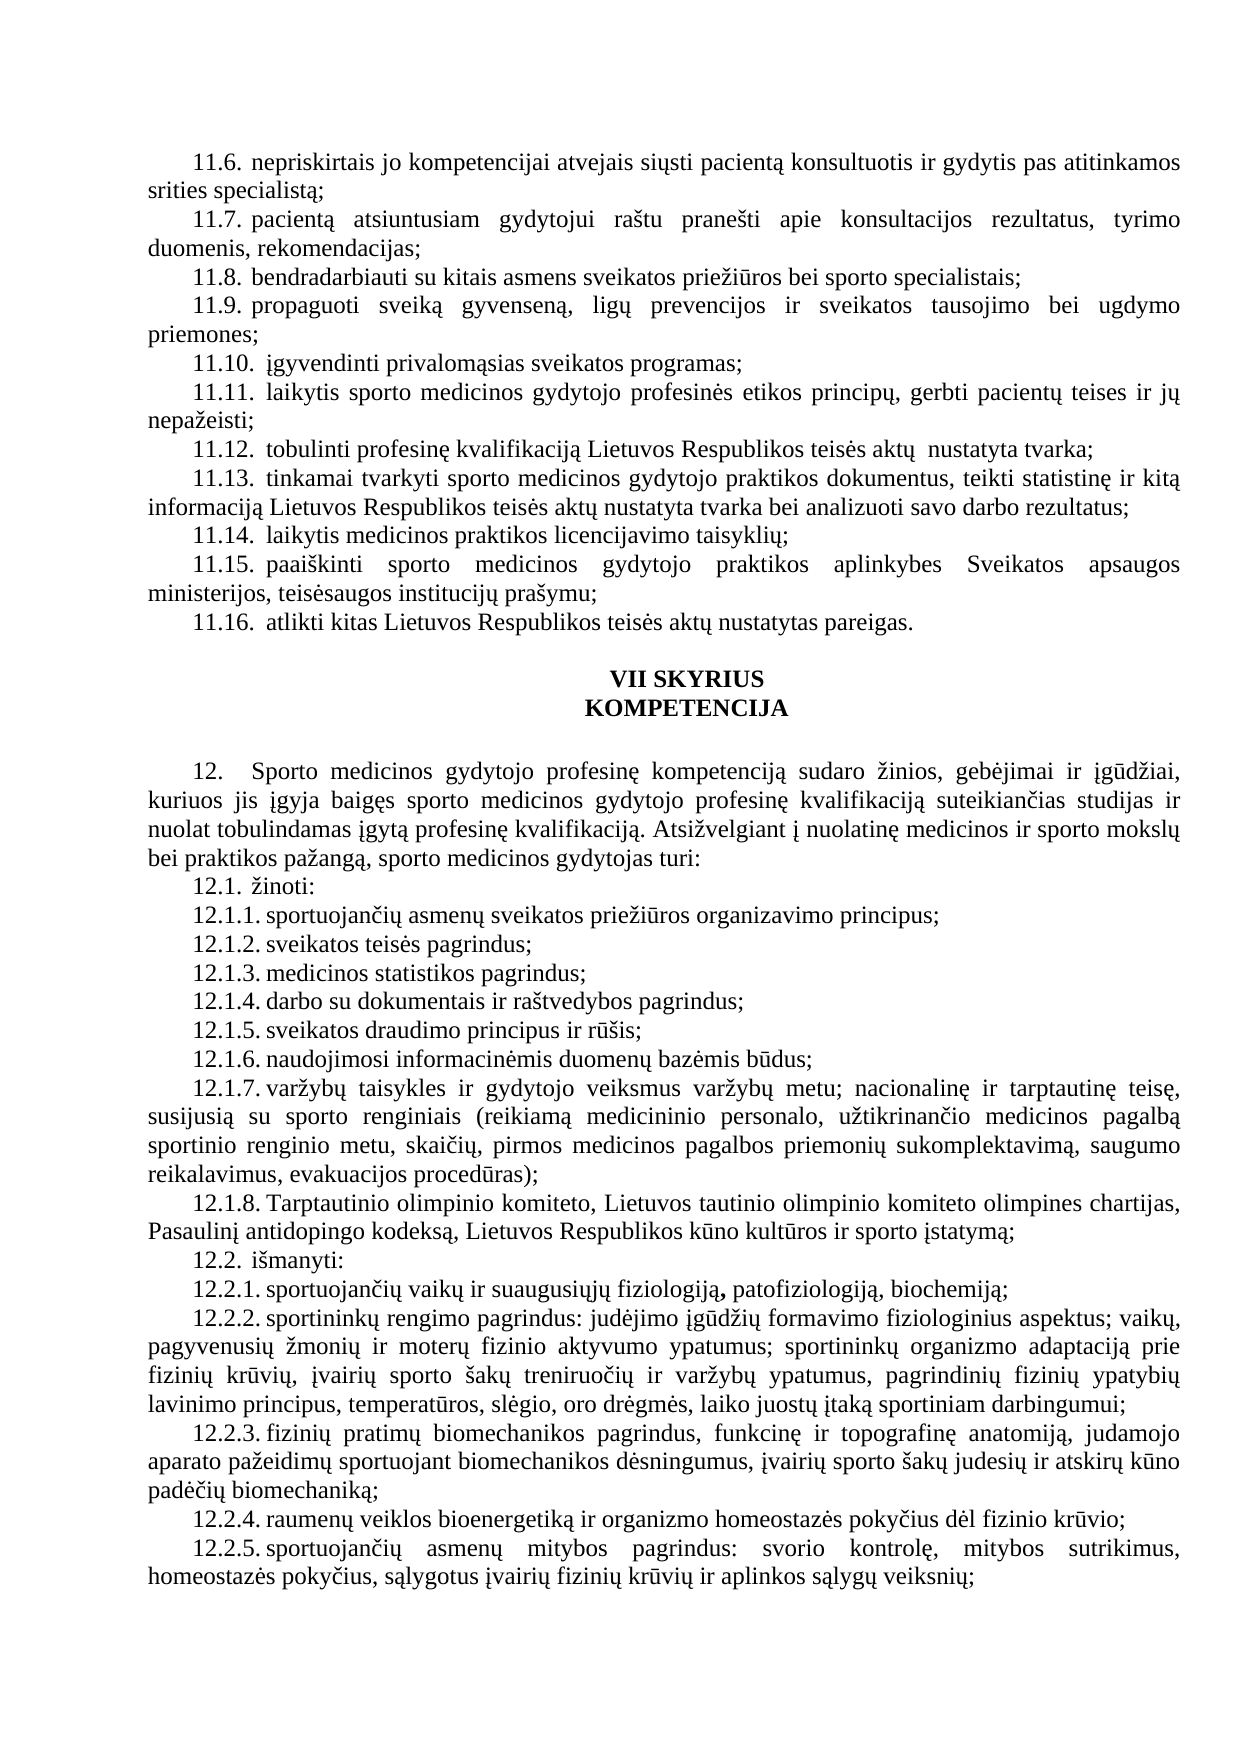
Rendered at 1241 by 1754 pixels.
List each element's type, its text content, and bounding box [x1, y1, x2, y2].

text 11.10. įgyvendinti privalomąsias sveikatos programas; [148, 348, 1181, 377]
text 12.2. išmanyti: [148, 1245, 1181, 1274]
text 12.1.7. varžybų taisykles ir gydytojo veiksmus varžybų metu; nacionalinę ir tarptautinę teisę, susijusią su sporto renginiais (reikiamą medicininio personalo, užtikrinančio medicinos pagalbą sportinio renginio metu, skaičių, pirmos medicinos pagalbos priemonių sukomplektavimą, saugumo reikalavimus, evakuacijos procedūras); [148, 1073, 1181, 1188]
text 12. Sporto medicinos gydytojo profesinę kompetenciją sudaro žinios, gebėjimai ir įgūdžiai, kuriuos jis įgyja baigęs sporto medicinos gydytojo profesinę kvalifikaciją suteikiančias studijas ir nuolat tobulindamas įgytą profesinę kvalifikaciją. Atsižvelgiant į nuolatinę medicinos ir sporto mokslų bei praktikos pažangą, sporto medicinos gydytojas turi: [148, 756, 1181, 871]
text 12.2.4. raumenų veiklos bioenergetiką ir organizmo homeostazės pokyčius dėl fizinio krūvio; [148, 1504, 1181, 1533]
text 11.14. laikytis medicinos praktikos licencijavimo taisyklių; [148, 521, 1181, 549]
text 11.11. laikytis sporto medicinos gydytojo profesinės etikos principų, gerbti pacientų teises ir jų nepažeisti; [148, 377, 1181, 434]
text KOMPETENCIJA [148, 693, 1181, 722]
text 12.1.1. sportuojančių asmenų sveikatos priežiūros organizavimo principus; [148, 900, 1181, 929]
text VII SKYRIUS [148, 664, 1181, 693]
text 12.1. žinoti: [148, 871, 1181, 900]
text 11.7. pacientą atsiuntusiam gydytojui raštu pranešti apie konsultacijos rezultatus, tyrimo duomenis, rekomendacijas; [148, 204, 1181, 262]
text 11.12. tobulinti profesinę kvalifikaciją Lietuvos Respublikos teisės aktų nustatyta tvarka; [148, 434, 1181, 463]
text 12.1.2. sveikatos teisės pagrindus; [148, 929, 1181, 958]
text 11.16. atlikti kitas Lietuvos Respublikos teisės aktų nustatytas pareigas. [148, 607, 1181, 636]
text 12.1.4. darbo su dokumentais ir raštvedybos pagrindus; [148, 986, 1181, 1015]
text 11.8. bendradarbiauti su kitais asmens sveikatos priežiūros bei sporto specialistais; [148, 262, 1181, 291]
text 12.2.5. sportuojančių asmenų mitybos pagrindus: svorio kontrolę, mitybos sutrikimus, homeostazės pokyčius, sąlygotus įvairių fizinių krūvių ir aplinkos sąlygų veiksnių; [148, 1533, 1181, 1590]
text 12.1.6. naudojimosi informacinėmis duomenų bazėmis būdus; [148, 1044, 1181, 1073]
text 12.1.8. Tarptautinio olimpinio komiteto, Lietuvos tautinio olimpinio komiteto olimpines chartijas, Pasaulinį antidopingo kodeksą, Lietuvos Respublikos kūno kultūros ir sporto įstatymą; [148, 1188, 1181, 1245]
text 12.2.1. sportuojančių vaikų ir suaugusiųjų fiziologiją, patofiziologiją, biochemiją; [148, 1274, 1181, 1303]
text 12.2.3. fizinių pratimų biomechanikos pagrindus, funkcinę ir topografinę anatomiją, judamojo aparato pažeidimų sportuojant biomechanikos dėsningumus, įvairių sporto šakų judesių ir atskirų kūno padėčių biomechaniką; [148, 1418, 1181, 1504]
text 12.1.5. sveikatos draudimo principus ir rūšis; [148, 1015, 1181, 1044]
text 11.13. tinkamai tvarkyti sporto medicinos gydytojo praktikos dokumentus, teikti statistinę ir kitą informaciją Lietuvos Respublikos teisės aktų nustatyta tvarka bei analizuoti savo darbo rezultatus; [148, 463, 1181, 521]
text 12.2.2. sportininkų rengimo pagrindus: judėjimo įgūdžių formavimo fiziologinius aspektus; vaikų, pagyvenusių žmonių ir moterų fizinio aktyvumo ypatumus; sportininkų organizmo adaptaciją prie fizinių krūvių, įvairių sporto šakų treniruočių ir varžybų ypatumus, pagrindinių fizinių ypatybių lavinimo principus, temperatūros, slėgio, oro drėgmės, laiko juostų įtaką sportiniam darbingumui; [148, 1303, 1181, 1418]
text 11.9. propaguoti sveiką gyvenseną, ligų prevencijos ir sveikatos tausojimo bei ugdymo priemones; [148, 291, 1181, 348]
text 12.1.3. medicinos statistikos pagrindus; [148, 958, 1181, 986]
text 11.6. nepriskirtais jo kompetencijai atvejais siųsti pacientą konsultuotis ir gydytis pas atitinkamos srities specialistą; [148, 147, 1181, 204]
text 11.15. paaiškinti sporto medicinos gydytojo praktikos aplinkybes Sveikatos apsaugos ministerijos, teisėsaugos institucijų prašymu; [148, 549, 1181, 607]
